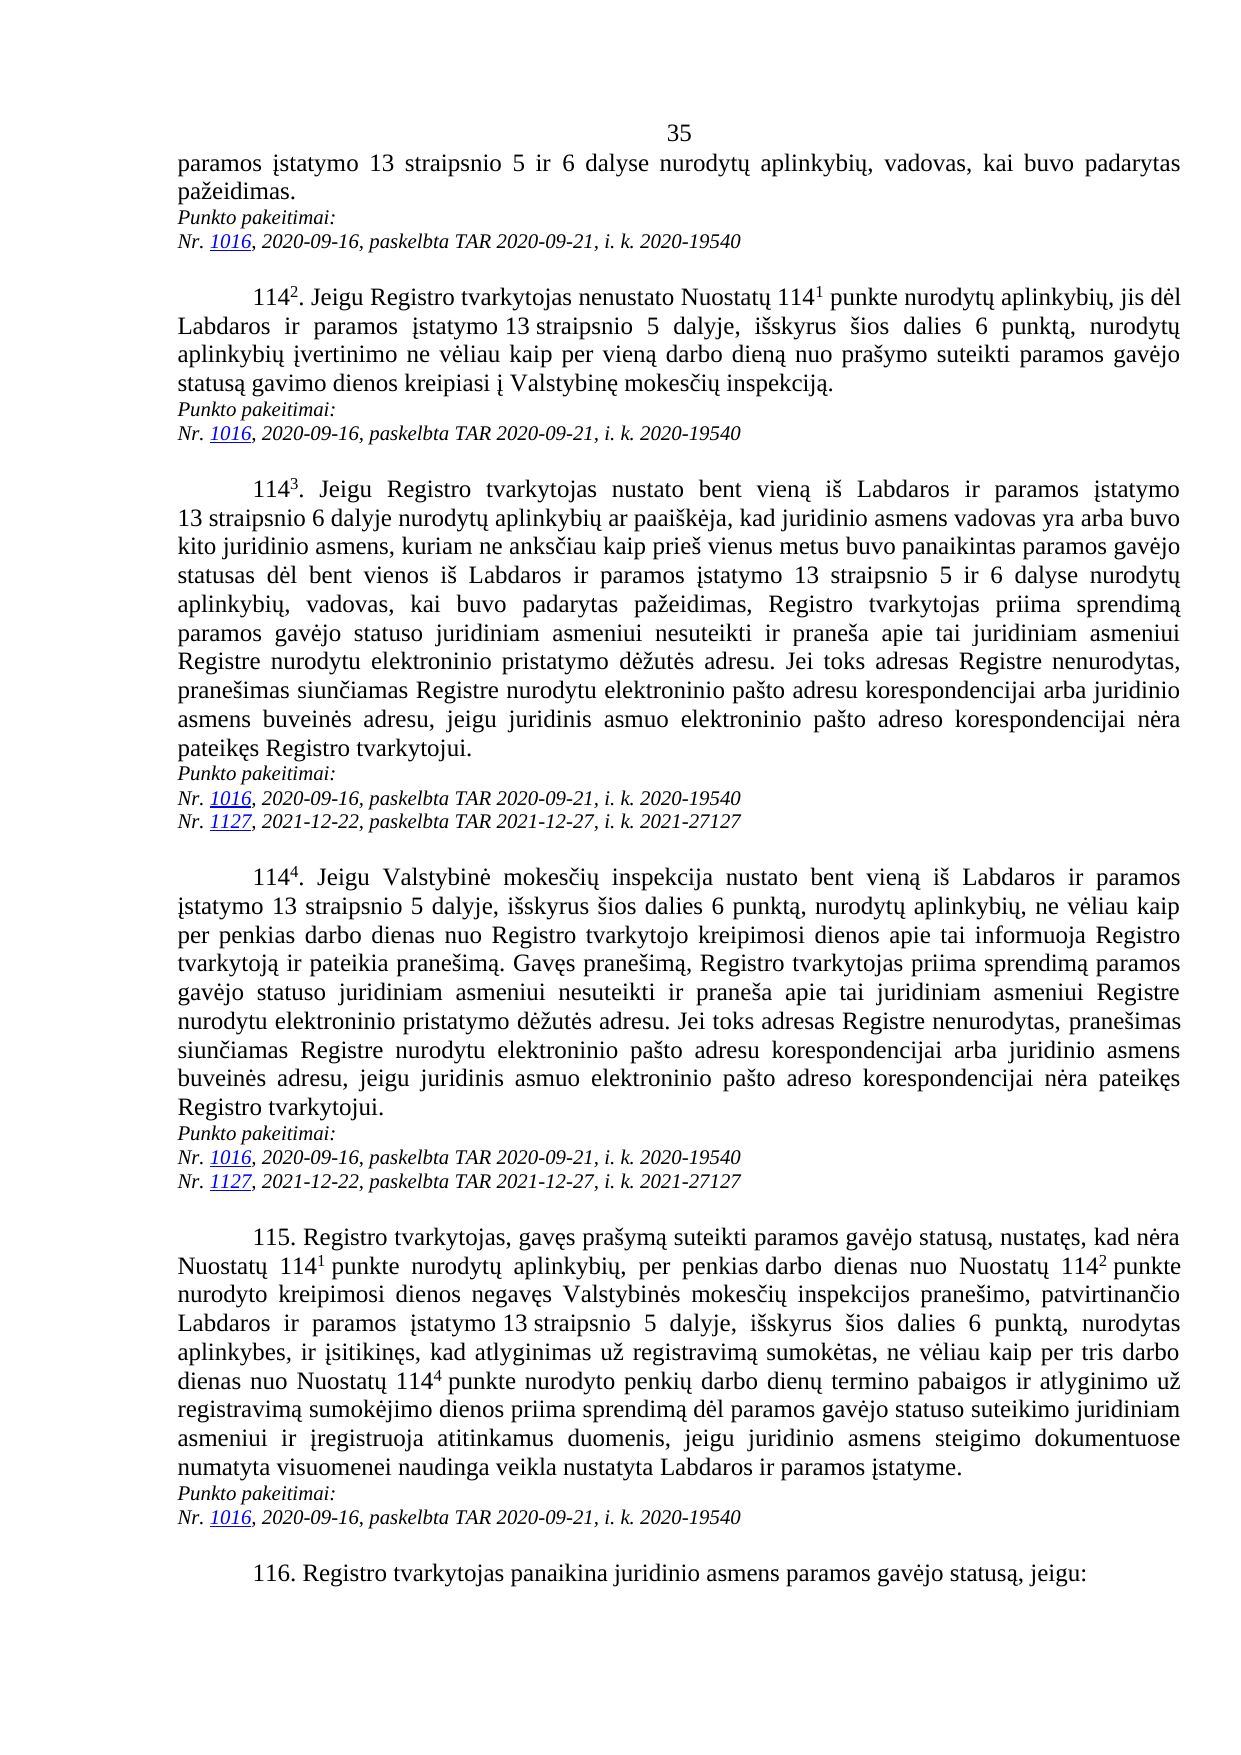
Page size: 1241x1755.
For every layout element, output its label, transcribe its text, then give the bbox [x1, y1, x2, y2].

text 1143. Jeigu Registro tvarkytojas nustato bent vieną iš Labdaros ir paramos įstatymo 13 straipsnio 6 dalyje nurodytų aplinkybių ar paaiškėja, kad juridinio asmens vadovas yra arba buvo kito juridinio asmens, kuriam ne anksčiau kaip prieš vienus metus buvo panaikintas paramos gavėjo statusas dėl bent vienos iš Labdaros ir paramos įstatymo 13 straipsnio 5 ir 6 dalyse nurodytų aplinkybių, vadovas, kai buvo padarytas pažeidimas, Registro tvarkytojas priima sprendimą paramos gavėjo statuso juridiniam asmeniui nesuteikti ir praneša apie tai juridiniam asmeniui Registre nurodytu elektroninio pristatymo dėžutės adresu. Jei toks adresas Registre nenurodytas, pranešimas siunčiamas Registre nurodytu elektroninio pašto adresu korespondencijai arba juridinio asmens buveinės adresu, jeigu juridinis asmuo elektroninio pašto adreso korespondencijai nėra pateikęs Registro tvarkytojui. [177, 474, 1181, 761]
text Punkto pakeitimai: [177, 761, 1181, 785]
text Nr. 1127, 2021-12-22, paskelbta TAR 2021-12-27, i. k. 2021-27127 [177, 809, 1181, 833]
text Punkto pakeitimai: [177, 1121, 1181, 1145]
text Punkto pakeitimai: [177, 1481, 1181, 1505]
text Nr. 1016, 2020-09-16, paskelbta TAR 2020-09-21, i. k. 2020-19540 [177, 229, 1181, 253]
text 1144. Jeigu Valstybinė mokesčių inspekcija nustato bent vieną iš Labdaros ir paramos įstatymo 13 straipsnio 5 dalyje, išskyrus šios dalies 6 punktą, nurodytų aplinkybių, ne vėliau kaip per penkias darbo dienas nuo Registro tvarkytojo kreipimosi dienos apie tai informuoja Registro tvarkytoją ir pateikia pranešimą. Gavęs pranešimą, Registro tvarkytojas priima sprendimą paramos gavėjo statuso juridiniam asmeniui nesuteikti ir praneša apie tai juridiniam asmeniui Registre nurodytu elektroninio pristatymo dėžutės adresu. Jei toks adresas Registre nenurodytas, pranešimas siunčiamas Registre nurodytu elektroninio pašto adresu korespondencijai arba juridinio asmens buveinės adresu, jeigu juridinis asmuo elektroninio pašto adreso korespondencijai nėra pateikęs Registro tvarkytojui. [177, 862, 1181, 1121]
text 116. Registro tvarkytojas panaikina juridinio asmens paramos gavėjo statusą, jeigu: [177, 1558, 1181, 1586]
text Nr. 1016, 2020-09-16, paskelbta TAR 2020-09-21, i. k. 2020-19540 [177, 1145, 1181, 1169]
text Nr. 1016, 2020-09-16, paskelbta TAR 2020-09-21, i. k. 2020-19540 [177, 421, 1181, 445]
text 1142. Jeigu Registro tvarkytojas nenustato Nuostatų 1141 punkte nurodytų aplinkybių, jis dėl Labdaros ir paramos įstatymo 13 straipsnio 5 dalyje, išskyrus šios dalies 6 punktą, nurodytų aplinkybių įvertinimo ne vėliau kaip per vieną darbo dieną nuo prašymo suteikti paramos gavėjo statusą gavimo dienos kreipiasi į Valstybinę mokesčių inspekciją. [177, 282, 1181, 397]
text 115. Registro tvarkytojas, gavęs prašymą suteikti paramos gavėjo statusą, nustatęs, kad nėra Nuostatų 1141 punkte nurodytų aplinkybių, per penkias darbo dienas nuo Nuostatų 1142 punkte nurodyto kreipimosi dienos negavęs Valstybinės mokesčių inspekcijos pranešimo, patvirtinančio Labdaros ir paramos įstatymo 13 straipsnio 5 dalyje, išskyrus šios dalies 6 punktą, nurodytas aplinkybes, ir įsitikinęs, kad atlyginimas už registravimą sumokėtas, ne vėliau kaip per tris darbo dienas nuo Nuostatų 1144 punkte nurodyto penkių darbo dienų termino pabaigos ir atlyginimo už registravimą sumokėjimo dienos priima sprendimą dėl paramos gavėjo statuso suteikimo juridiniam asmeniui ir įregistruoja atitinkamus duomenis, jeigu juridinio asmens steigimo dokumentuose numatyta visuomenei naudinga veikla nustatyta Labdaros ir paramos įstatyme. [177, 1222, 1181, 1481]
text Nr. 1016, 2020-09-16, paskelbta TAR 2020-09-21, i. k. 2020-19540 [177, 1505, 1181, 1529]
text paramos įstatymo 13 straipsnio 5 ir 6 dalyse nurodytų aplinkybių, vadovas, kai buvo padarytas pažeidimas. [177, 148, 1181, 205]
text Punkto pakeitimai: [177, 205, 1181, 229]
text Nr. 1127, 2021-12-22, paskelbta TAR 2021-12-27, i. k. 2021-27127 [177, 1169, 1181, 1193]
text Punkto pakeitimai: [177, 397, 1181, 421]
text Nr. 1016, 2020-09-16, paskelbta TAR 2020-09-21, i. k. 2020-19540 [177, 785, 1181, 809]
